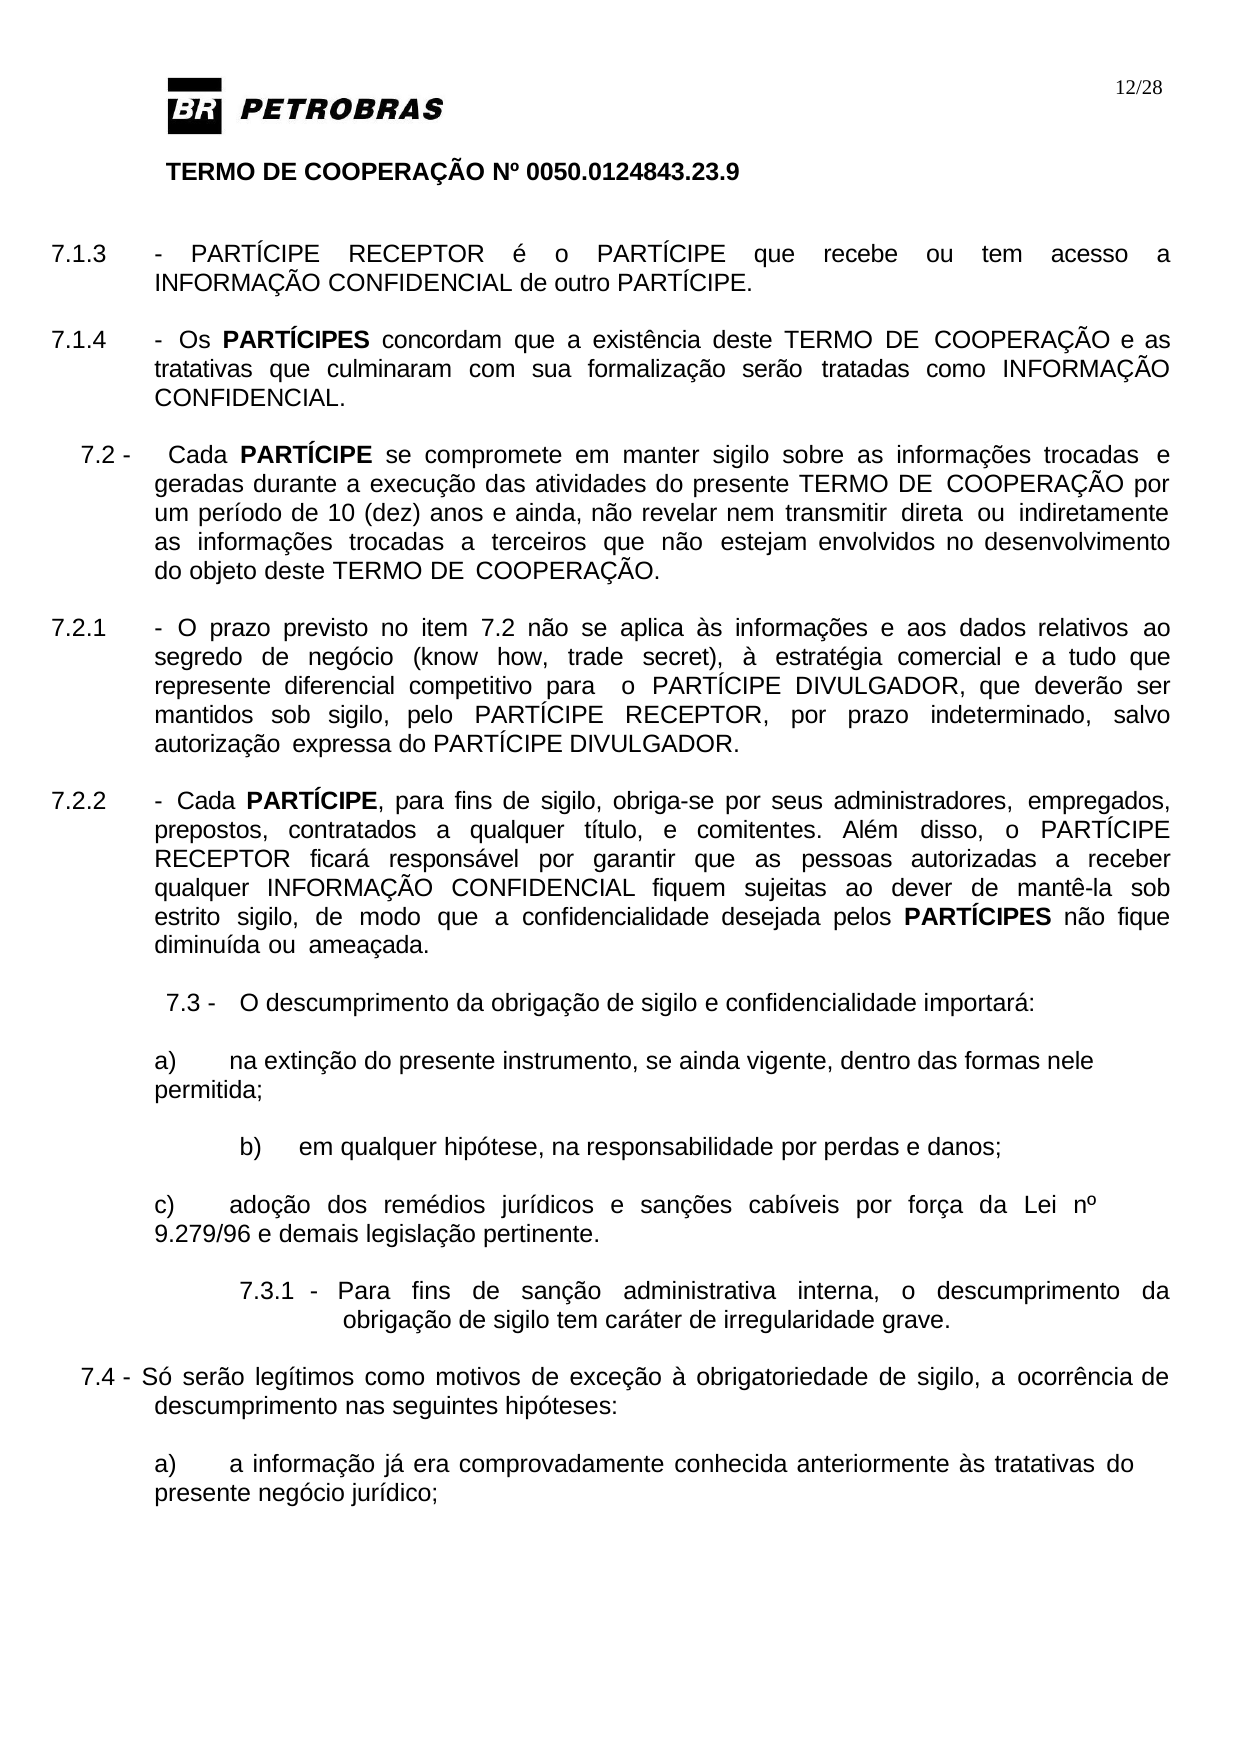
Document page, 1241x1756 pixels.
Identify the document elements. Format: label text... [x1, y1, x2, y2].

list em qualquer hipótese, na responsabilidade por perdas e danos; [239, 1132, 1182, 1161]
list - Cada PARTÍCIPE, para fins de sigilo, obriga-se por seus administradores, empregados, prepostos, contratados a qualquer título, e comitentes. Além disso, o PARTÍCIPE RECEPTOR ficará responsável por garantir que as pessoas autorizadas a receber qualquer INFORMAÇÃO CONFIDENCIAL fiquem sujeitas ao dever de mantê-la sob estrito sigilo, de modo que a confidencialidade desejada pelos PARTÍCIPES não fique diminuída ou ameaçada. [51, 786, 1171, 959]
list - PARTÍCIPE RECEPTOR é o PARTÍCIPE que recebe ou tem acesso a INFORMAÇÃO CONFIDENCIAL de outro PARTÍCIPE. [51, 239, 1171, 296]
list - O prazo previsto no item 7.2 não se aplica às informações e aos dados relativos ao segredo de negócio (know how, trade secret), à estratégia comercial e a tudo que represente diferencial competitivo para o PARTÍCIPE DIVULGADOR, que deverão ser mantidos sob sigilo, pelo PARTÍCIPE RECEPTOR, por prazo indeterminado, salvo autorização expressa do PARTÍCIPE DIVULGADOR. [51, 613, 1171, 757]
subtitle TERMO DE COOPERAÇÃO Nº 0050.0124843.23.9 [166, 157, 1182, 186]
list a informação já era comprovadamente conhecida anteriormente às tratativas do presente negócio jurídico; [154, 1449, 1170, 1506]
list na extinção do presente instrumento, se ainda vigente, dentro das formas nele permitida; [154, 1046, 1170, 1103]
text 7.3.1 - Para fins de sanção administrativa interna, o descumprimento da obrigação de sigilo tem caráter de irregularidade grave. [239, 1276, 1170, 1334]
list - O descumprimento da obrigação de sigilo e confidencialidade importará: [166, 988, 1182, 1017]
list - Só serão legítimos como motivos de exceção à obrigatoriedade de sigilo, a ocorrência de descumprimento nas seguintes hipóteses: [80, 1362, 1170, 1420]
list - Cada PARTÍCIPE se compromete em manter sigilo sobre as informações trocadas e geradas durante a execução das atividades do presente TERMO DE COOPERAÇÃO por um período de 10 (dez) anos e ainda, não revelar nem transmitir direta ou indiretamente as informações trocadas a terceiros que não estejam envolvidos no desenvolvimento do objeto deste TERMO DE COOPERAÇÃO. [80, 440, 1170, 584]
list - Os PARTÍCIPES concordam que a existência deste TERMO DE COOPERAÇÃO e as tratativas que culminaram com sua formalização serão tratadas como INFORMAÇÃO CONFIDENCIAL. [51, 325, 1171, 411]
list adoção dos remédios jurídicos e sanções cabíveis por força da Lei nº 9.279/96 e demais legislação pertinente. [154, 1190, 1170, 1247]
